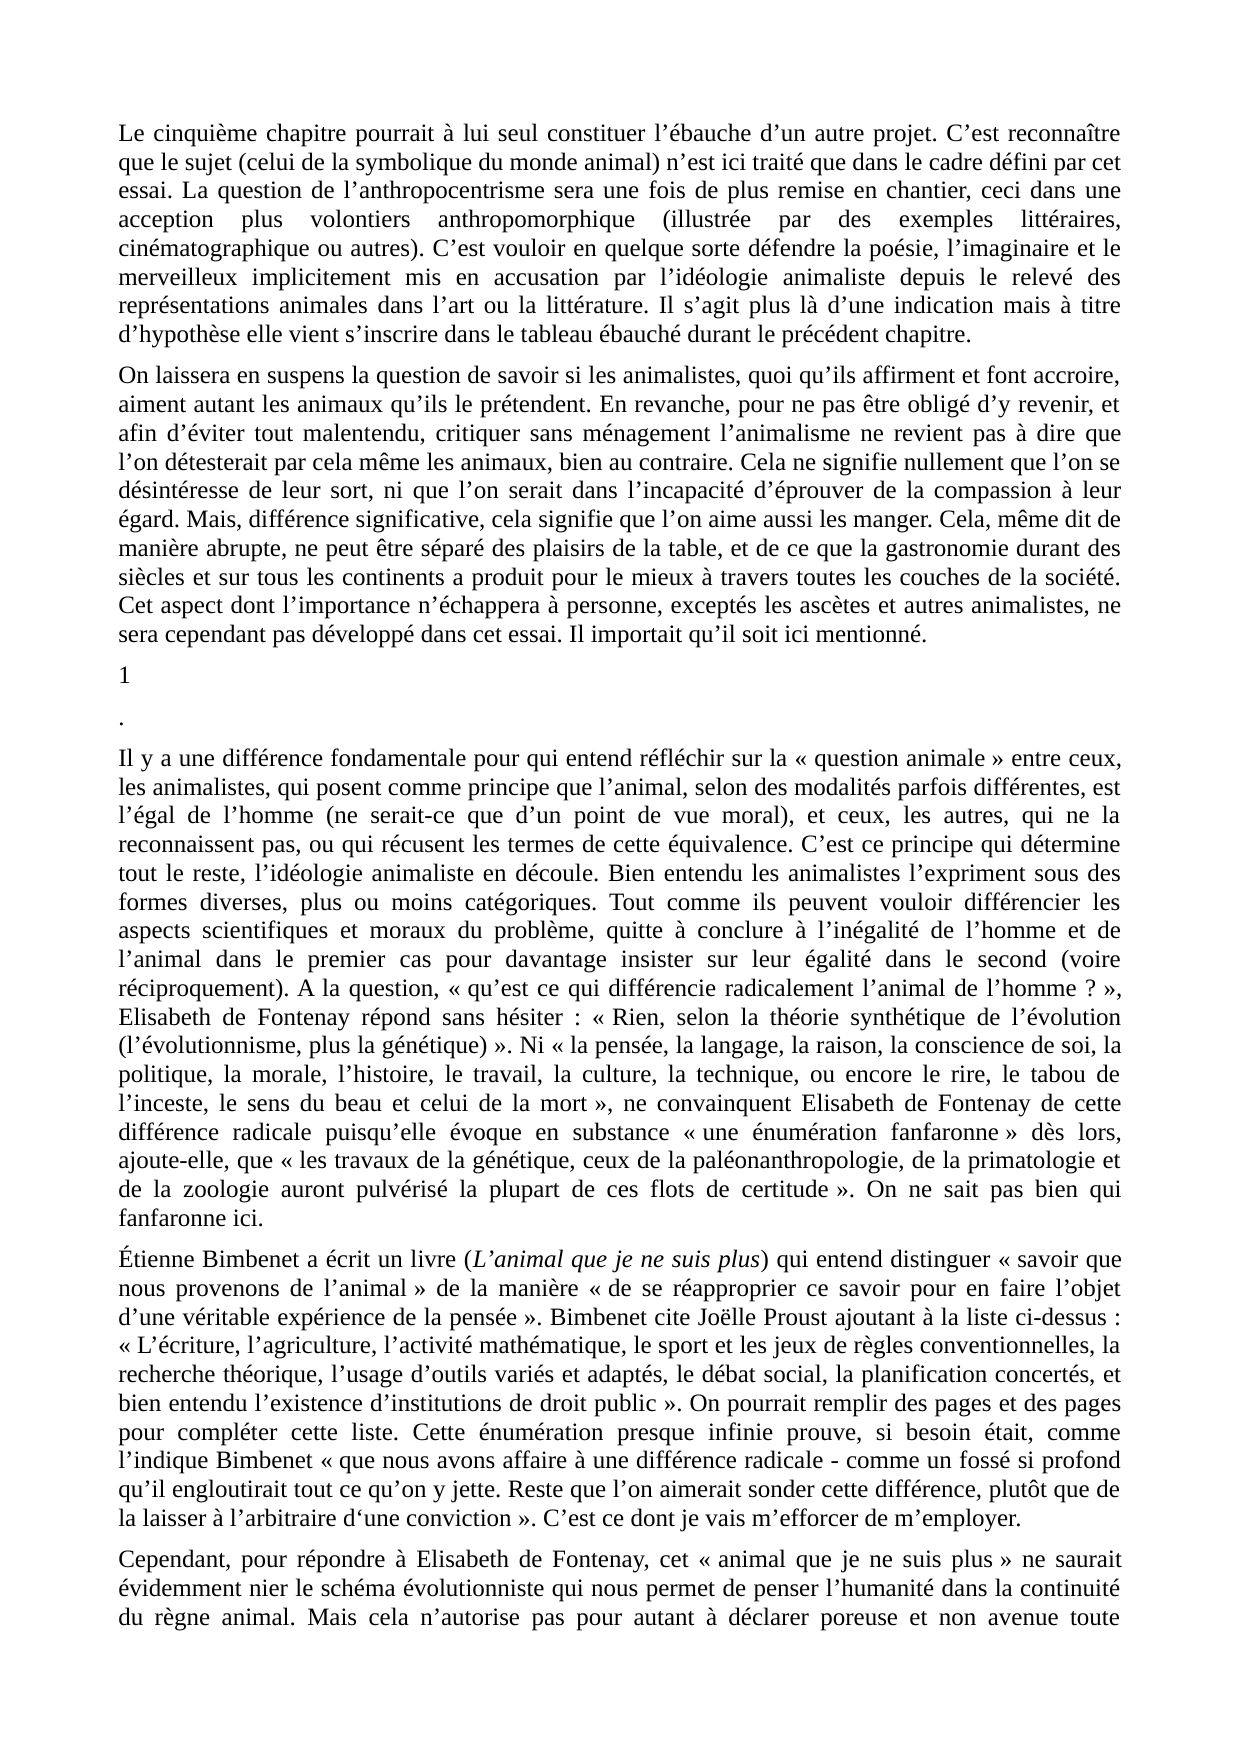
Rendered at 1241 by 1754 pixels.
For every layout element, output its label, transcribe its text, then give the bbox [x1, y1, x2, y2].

text Étienne Bimbenet a écrit un livre (L’animal que je ne suis plus) qui entend distinguer « savoir que nous provenons de l’animal » de la manière « de se réapproprier ce savoir pour en faire l’objet d’une véritable expérience de la pensée ». Bimbenet cite Joëlle Proust ajoutant à la liste ci-dessus : « L’écriture, l’agriculture, l’activité mathématique, le sport et les jeux de règles conventionnelles, la recherche théorique, l’usage d’outils variés et adaptés, le débat social, la planification concertés, et bien entendu l’existence d’institutions de droit public ». On pourrait remplir des pages et des pages pour compléter cette liste. Cette énumération presque infinie prouve, si besoin était, comme l’indique Bimbenet « que nous avons affaire à une différence radicale - comme un fossé si profond qu’il engloutirait tout ce qu’on y jette. Reste que l’on aimerait sonder cette différence, plutôt que de la laisser à l’arbitraire d‘une conviction ». C’est ce dont je vais m’efforcer de m’employer. [118, 1244, 1122, 1532]
text 1 [118, 661, 1122, 689]
text Il y a une différence fondamentale pour qui entend réfléchir sur la « question animale » entre ceux, les animalistes, qui posent comme principe que l’animal, selon des modalités parfois différentes, est l’égal de l’homme (ne serait-ce que d’un point de vue moral), et ceux, les autres, qui ne la reconnaissent pas, ou qui récusent les termes de cette équivalence. C’est ce principe qui détermine tout le reste, l’idéologie animaliste en découle. Bien entendu les animalistes l’expriment sous des formes diverses, plus ou moins catégoriques. Tout comme ils peuvent vouloir différencier les aspects scientifiques et moraux du problème, quitte à conclure à l’inégalité de l’homme et de l’animal dans le premier cas pour davantage insister sur leur égalité dans le second (voire réciproquement). A la question, « qu’est ce qui différencie radicalement l’animal de l’homme ? », Elisabeth de Fontenay répond sans hésiter : « Rien, selon la théorie synthétique de l’évolution (l’évolutionnisme, plus la génétique) ». Ni « la pensée, la langage, la raison, la conscience de soi, la politique, la morale, l’histoire, le travail, la culture, la technique, ou encore le rire, le tabou de l’inceste, le sens du beau et celui de la mort », ne convainquent Elisabeth de Fontenay de cette différence radicale puisqu’elle évoque en substance « une énumération fanfaronne » dès lors, ajoute-elle, que « les travaux de la génétique, ceux de la paléonanthropologie, de la primatologie et de la zoologie auront pulvérisé la plupart de ces flots de certitude ». On ne sait pas bien qui fanfaronne ici. [118, 743, 1122, 1232]
text Cependant, pour répondre à Elisabeth de Fontenay, cet « animal que je ne suis plus » ne saurait évidemment nier le schéma évolutionniste qui nous permet de penser l’humanité dans la continuité du règne animal. Mais cela n’autorise pas pour autant à déclarer poreuse et non avenue toute [118, 1544, 1122, 1631]
text Le cinquième chapitre pourrait à lui seul constituer l’ébauche d’un autre projet. C’est reconnaître que le sujet (celui de la symbolique du monde animal) n’est ici traité que dans le cadre défini par cet essai. La question de l’anthropocentrisme sera une fois de plus remise en chantier, ceci dans une acception plus volontiers anthropomorphique (illustrée par des exemples littéraires, cinématographique ou autres). C’est vouloir en quelque sorte défendre la poésie, l’imaginaire et le merveilleux implicitement mis en accusation par l’idéologie animaliste depuis le relevé des représentations animales dans l’art ou la littérature. Il s’agit plus là d’une indication mais à titre d’hypothèse elle vient s’inscrire dans le tableau ébauché durant le précédent chapitre. [118, 118, 1122, 348]
text On laissera en suspens la question de savoir si les animalistes, quoi qu’ils affirment et font accroire, aiment autant les animaux qu’ils le prétendent. En revanche, pour ne pas être obligé d’y revenir, et afin d’éviter tout malentendu, critiquer sans ménagement l’animalisme ne revient pas à dire que l’on détesterait par cela même les animaux, bien au contraire. Cela ne signifie nullement que l’on se désintéresse de leur sort, ni que l’on serait dans l’incapacité d’éprouver de la compassion à leur égard. Mais, différence significative, cela signifie que l’on aime aussi les manger. Cela, même dit de manière abrupte, ne peut être séparé des plaisirs de la table, et de ce que la gastronomie durant des siècles et sur tous les continents a produit pour le mieux à travers toutes les couches de la société. Cet aspect dont l’importance n’échappera à personne, exceptés les ascètes et autres animalistes, ne sera cependant pas développé dans cet essai. Il importait qu’il soit ici mentionné. [118, 361, 1122, 648]
text . [118, 702, 1122, 731]
